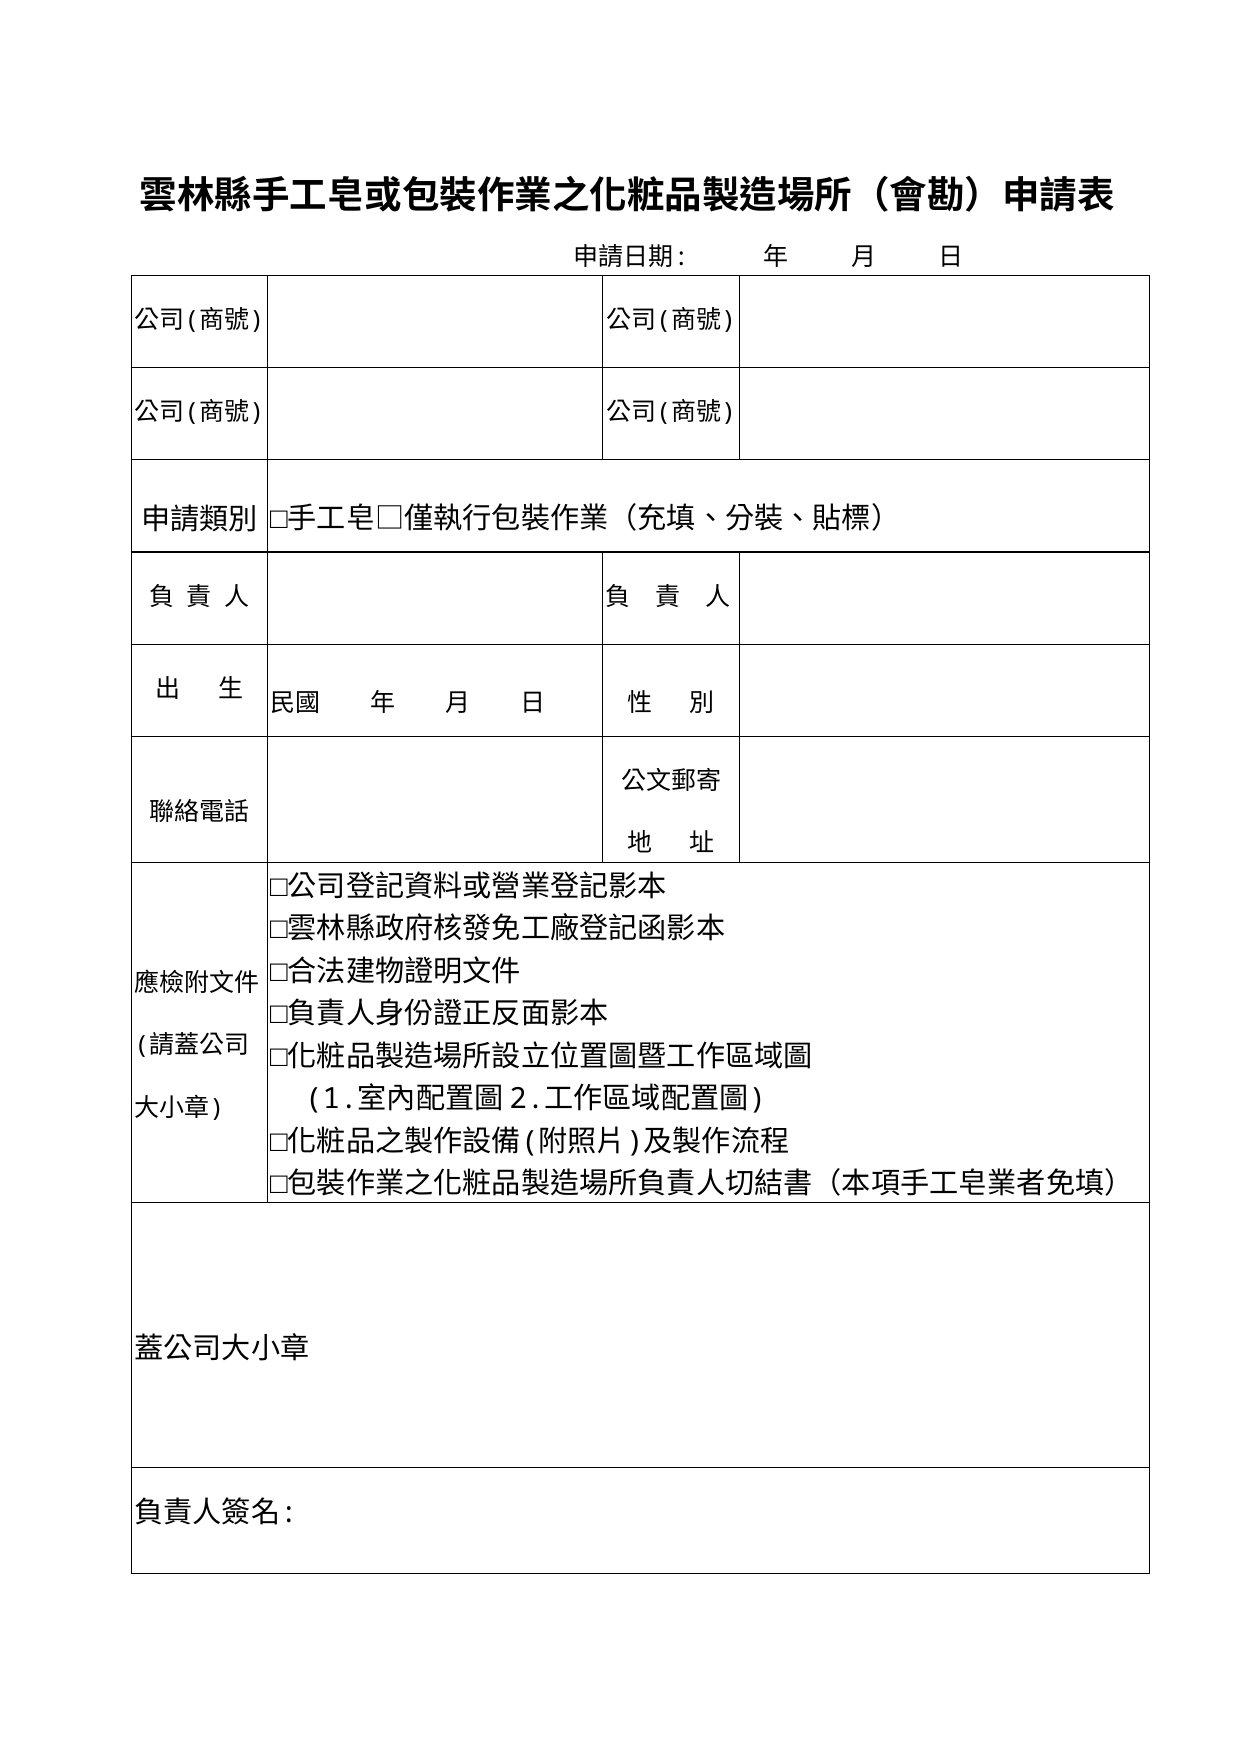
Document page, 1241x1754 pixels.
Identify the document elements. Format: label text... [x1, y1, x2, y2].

table_cell [740, 645, 1149, 736]
table_cell 出 生 年 月 日 [132, 645, 267, 736]
table_cell 性 別 [603, 645, 739, 736]
table_cell 負 責 人 身分證號碼 [603, 553, 739, 643]
table_header [268, 276, 602, 367]
table_cell 負 責 人 姓 名 [132, 553, 267, 643]
table_header 公司(商號)名 稱 [132, 276, 267, 367]
table_cell □手工皂□僅執行包裝作業（充填、分裝、貼標） [268, 460, 1149, 551]
table_header 公司(商號)統一編號 [603, 276, 739, 367]
table_cell 負責人簽名: [132, 1468, 1149, 1572]
table_cell 公司(商號) 電 話 [132, 368, 267, 459]
text 雲林縣手工皂或包裝作業之化粧品製造場所（會勘）申請表 [131, 150, 1122, 213]
table_cell 民國 年 月 日 [268, 645, 602, 736]
table_cell [268, 368, 602, 459]
table_cell 應檢附文件(請蓋公司大小章) [132, 863, 267, 1202]
table_cell 申請類別 [132, 460, 267, 551]
table_cell [268, 737, 602, 862]
table_cell 公文郵寄 地 址 [603, 737, 739, 862]
table_cell [268, 553, 602, 643]
table_cell 公司(商號)地 址 [603, 368, 739, 459]
table_cell □公司登記資料或營業登記影本 □雲林縣政府核發免工廠登記函影本 □合法建物證明文件 □負責人身份證正反面影本 □化粧品製造場所設立位置圖暨工作區域圖 (1.室內配置圖2.工作區域配置圖) □化粧品之製作設備(附照片)及製作流程 □包裝作業之化粧品製造場所負責人切結書（本項手工皂業者免填） [268, 863, 1149, 1202]
table_header [740, 276, 1149, 367]
table_cell [740, 553, 1149, 643]
text 申請日期: 年 月 日 [131, 213, 1122, 275]
table_cell [740, 737, 1149, 862]
table_cell 蓋公司大小章 [132, 1203, 1149, 1467]
table_cell [740, 368, 1149, 459]
table_cell 聯絡電話 [132, 737, 267, 862]
